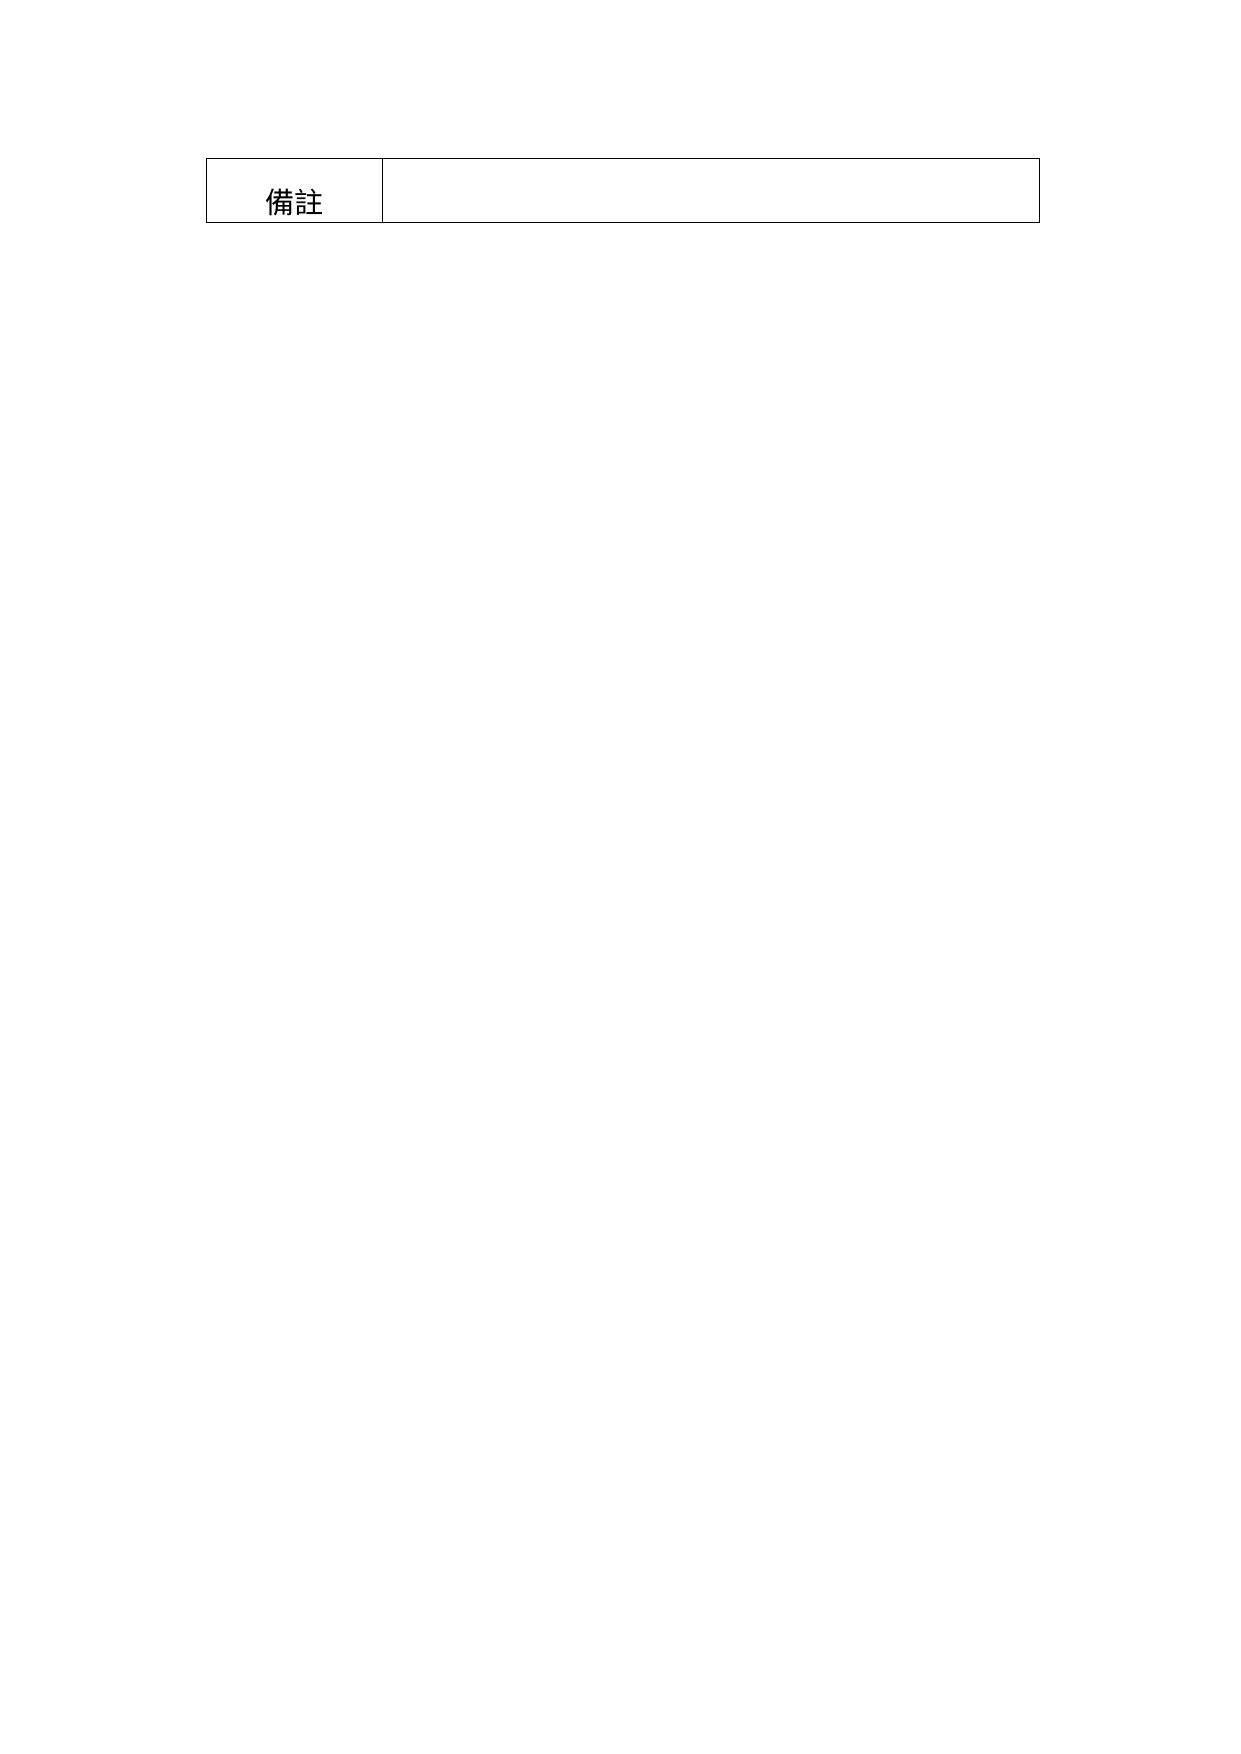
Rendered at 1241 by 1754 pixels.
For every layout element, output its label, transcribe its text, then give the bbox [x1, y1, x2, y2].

table_cell 備註 [207, 159, 382, 222]
table_cell [383, 159, 1039, 222]
